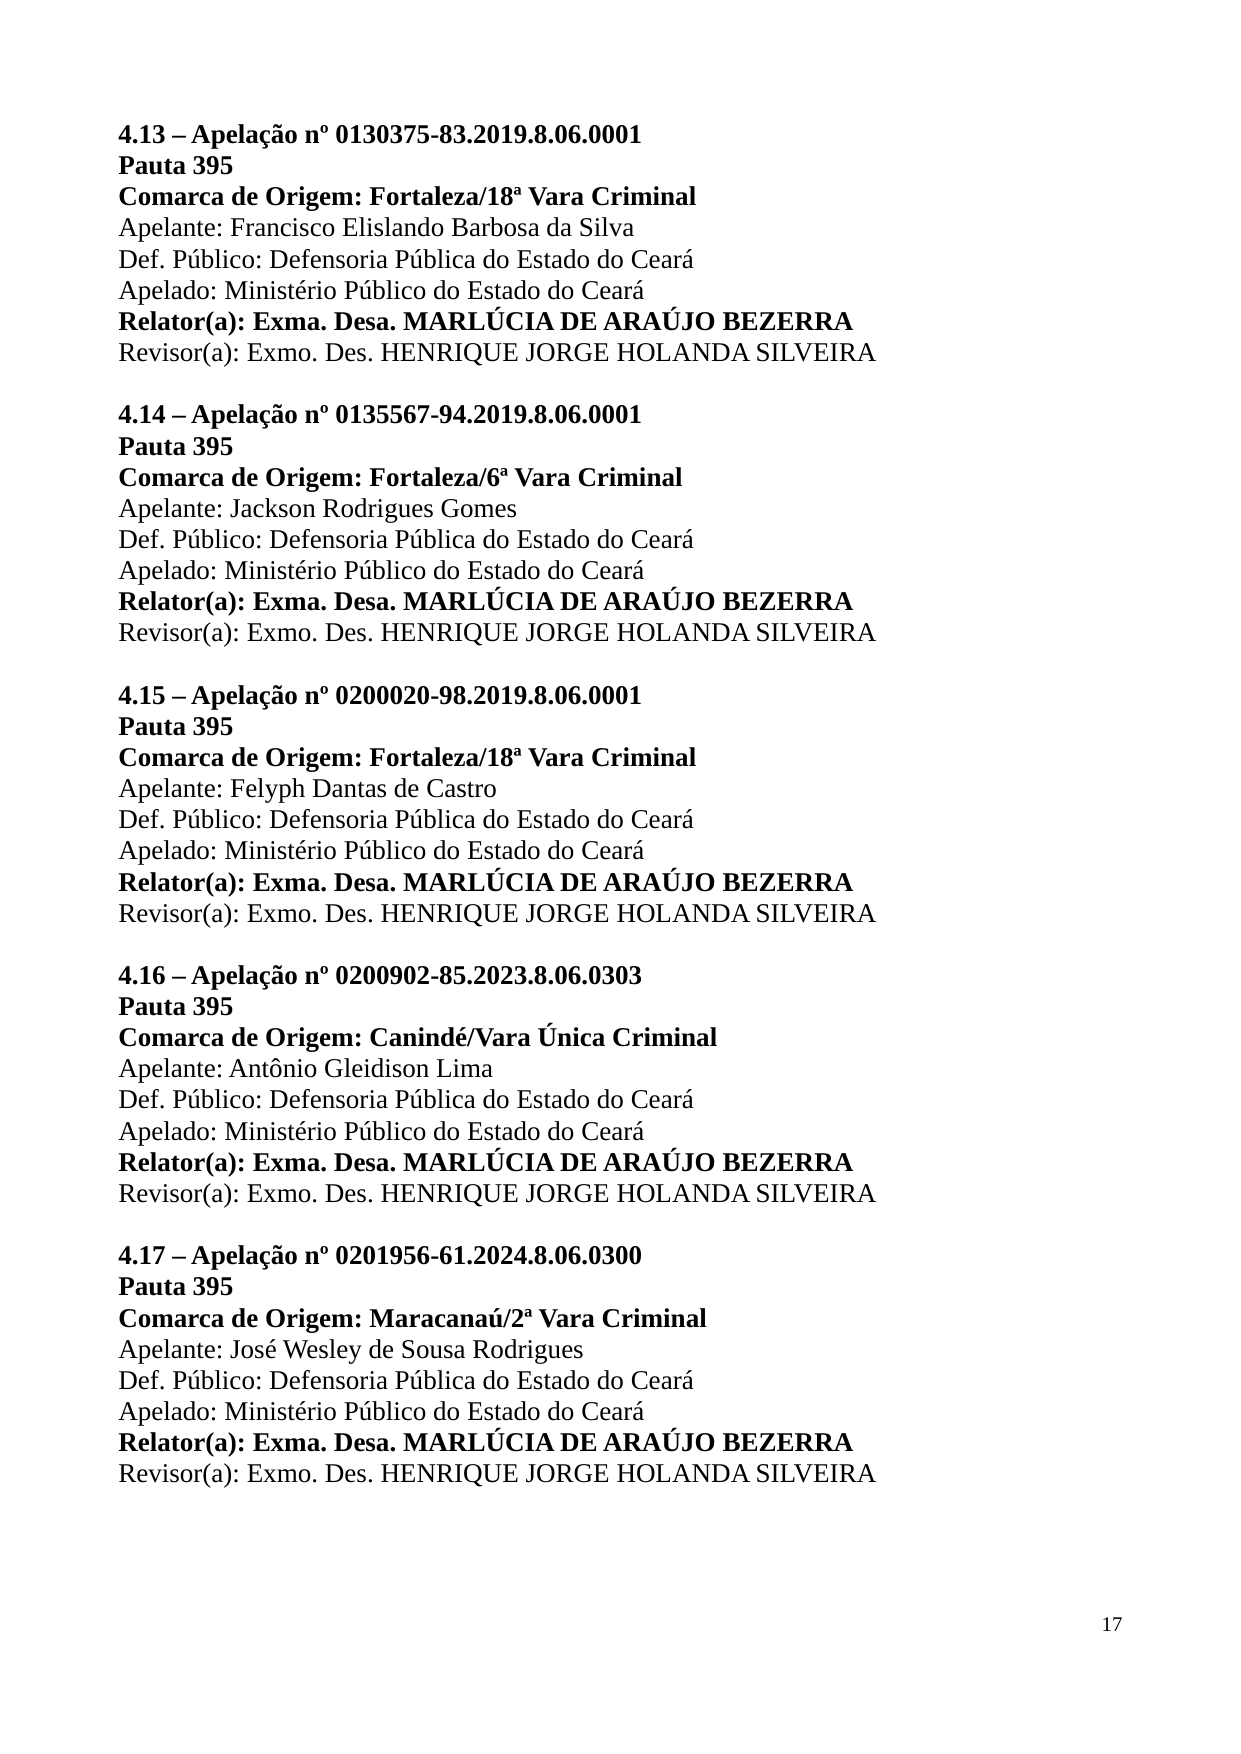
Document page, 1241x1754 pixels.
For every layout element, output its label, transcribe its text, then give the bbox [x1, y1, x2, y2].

text Comarca de Origem: Canindé/Vara Única Criminal [118, 1021, 1122, 1052]
text Pauta 395 [118, 710, 1122, 741]
text Def. Público: Defensoria Pública do Estado do Ceará [118, 523, 1122, 554]
text 4.16 – Apelação nº 0200902-85.2023.8.06.0303 [118, 959, 1122, 990]
text Pauta 395 [118, 429, 1122, 461]
text Relator(a): Exma. Desa. MARLÚCIA DE ARAÚJO BEZERRA [118, 1426, 1122, 1457]
text Comarca de Origem: Fortaleza/18ª Vara Criminal [118, 741, 1122, 772]
text Apelante: Jackson Rodrigues Gomes [118, 492, 1122, 523]
text Apelado: Ministério Público do Estado do Ceará [118, 834, 1122, 866]
text Revisor(a): Exmo. Des. HENRIQUE JORGE HOLANDA SILVEIRA [118, 616, 1122, 648]
text 4.14 – Apelação nº 0135567-94.2019.8.06.0001 [118, 398, 1122, 429]
text Apelado: Ministério Público do Estado do Ceará [118, 274, 1122, 305]
text Apelante: Felyph Dantas de Castro [118, 772, 1122, 803]
text Relator(a): Exma. Desa. MARLÚCIA DE ARAÚJO BEZERRA [118, 305, 1122, 336]
text Def. Público: Defensoria Pública do Estado do Ceará [118, 803, 1122, 834]
text Comarca de Origem: Fortaleza/18ª Vara Criminal [118, 180, 1122, 212]
text Pauta 395 [118, 990, 1122, 1021]
text Revisor(a): Exmo. Des. HENRIQUE JORGE HOLANDA SILVEIRA [118, 1457, 1122, 1488]
text Comarca de Origem: Fortaleza/6ª Vara Criminal [118, 461, 1122, 492]
text Apelante: Francisco Elislando Barbosa da Silva [118, 212, 1122, 243]
text Revisor(a): Exmo. Des. HENRIQUE JORGE HOLANDA SILVEIRA [118, 336, 1122, 367]
text Apelado: Ministério Público do Estado do Ceará [118, 1395, 1122, 1426]
text Def. Público: Defensoria Pública do Estado do Ceará [118, 1364, 1122, 1395]
text Apelado: Ministério Público do Estado do Ceará [118, 1115, 1122, 1146]
text Revisor(a): Exmo. Des. HENRIQUE JORGE HOLANDA SILVEIRA [118, 1177, 1122, 1208]
text Revisor(a): Exmo. Des. HENRIQUE JORGE HOLANDA SILVEIRA [118, 897, 1122, 928]
text Relator(a): Exma. Desa. MARLÚCIA DE ARAÚJO BEZERRA [118, 866, 1122, 897]
text Relator(a): Exma. Desa. MARLÚCIA DE ARAÚJO BEZERRA [118, 585, 1122, 616]
text Def. Público: Defensoria Pública do Estado do Ceará [118, 243, 1122, 274]
text Apelante: Antônio Gleidison Lima [118, 1052, 1122, 1084]
text Relator(a): Exma. Desa. MARLÚCIA DE ARAÚJO BEZERRA [118, 1146, 1122, 1177]
text 4.13 – Apelação nº 0130375-83.2019.8.06.0001 [118, 118, 1122, 149]
text 4.17 – Apelação nº 0201956-61.2024.8.06.0300 [118, 1239, 1122, 1271]
text Pauta 395 [118, 1271, 1122, 1302]
text 4.15 – Apelação nº 0200020-98.2019.8.06.0001 [118, 679, 1122, 710]
text Def. Público: Defensoria Pública do Estado do Ceará [118, 1084, 1122, 1115]
text Apelado: Ministério Público do Estado do Ceará [118, 554, 1122, 585]
text Comarca de Origem: Maracanaú/2ª Vara Criminal [118, 1302, 1122, 1333]
text Pauta 395 [118, 149, 1122, 180]
text Apelante: José Wesley de Sousa Rodrigues [118, 1333, 1122, 1364]
